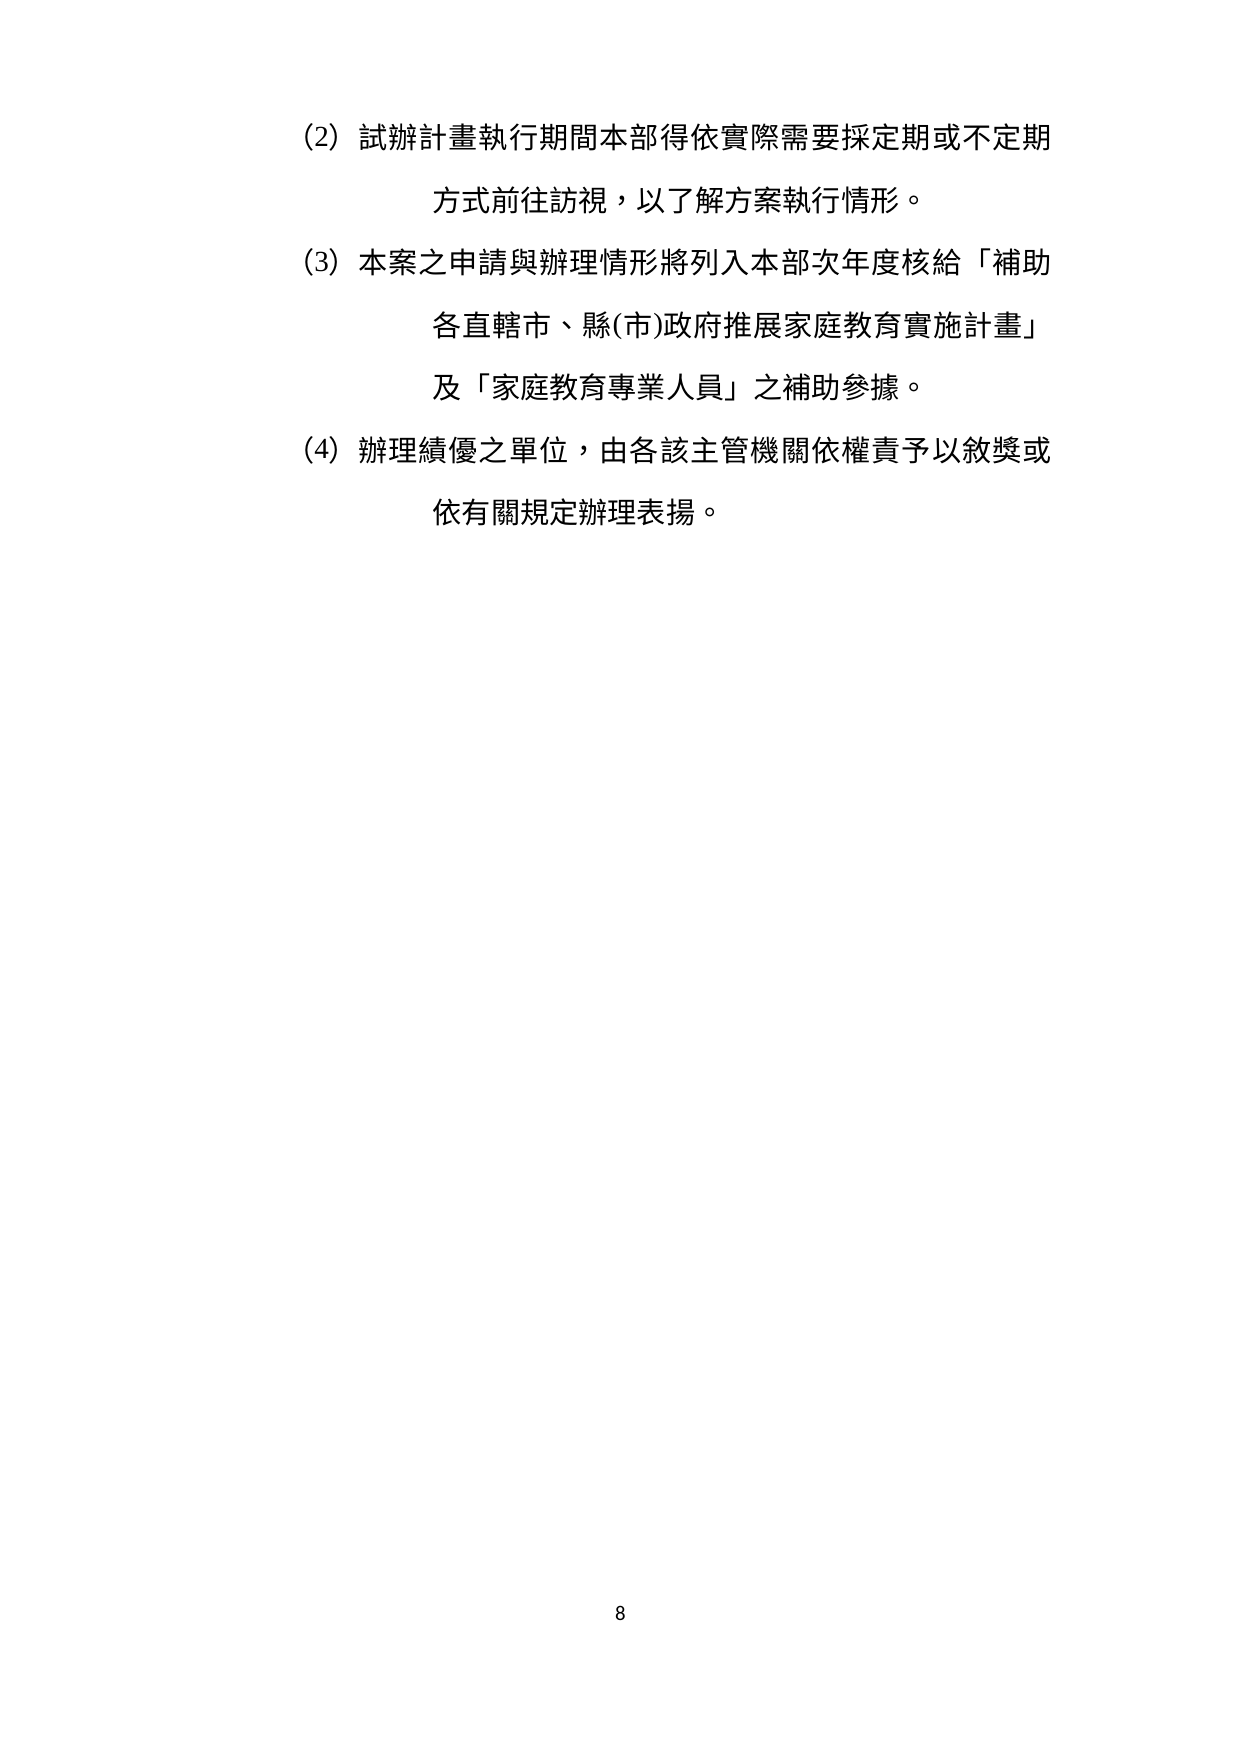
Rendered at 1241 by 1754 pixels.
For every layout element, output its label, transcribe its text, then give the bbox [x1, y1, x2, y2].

list 本案之申請與辦理情形將列入本部次年度核給「補助各直轄市、縣(市)政府推展家庭教育實施計畫」及「家庭教育專業人員」之補助參據。 [285, 219, 1053, 407]
list 試辦計畫執行期間本部得依實際需要採定期或不定期方式前往訪視，以了解方案執行情形。 [285, 94, 1053, 219]
list 辦理績優之單位，由各該主管機關依權責予以敘獎或依有關規定辦理表揚。 [285, 407, 1053, 532]
